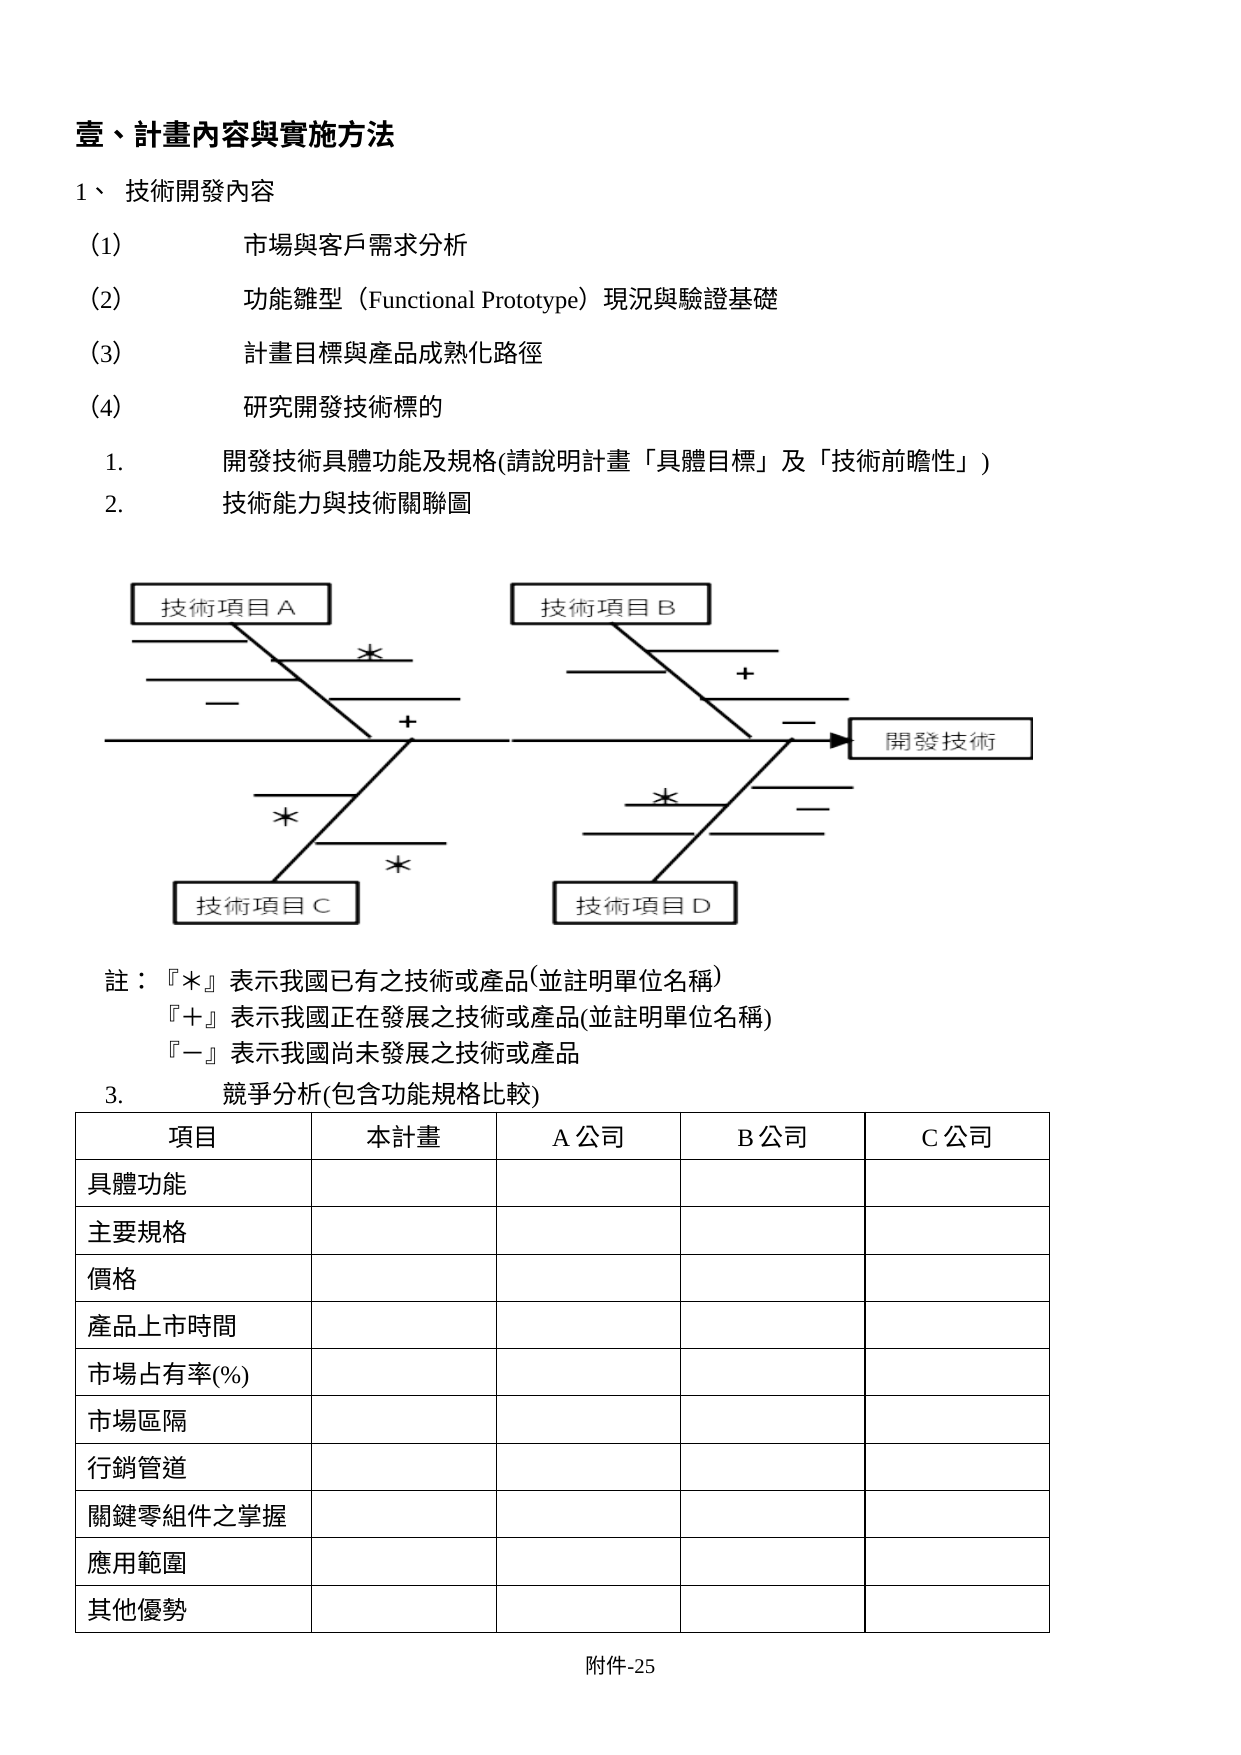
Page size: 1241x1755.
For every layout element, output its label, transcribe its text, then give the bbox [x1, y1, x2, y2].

table_cell 產品上市時間 [76, 1302, 311, 1348]
table_cell [497, 1207, 680, 1253]
list 開發技術具體功能及規格(請說明計畫「具體目標」及「技術前瞻性」) [104, 437, 1165, 479]
table_header 本計畫 [312, 1113, 496, 1159]
table_cell 具體功能 [76, 1160, 311, 1206]
table_cell [312, 1349, 496, 1395]
table_cell [497, 1396, 680, 1443]
list 競爭分析(包含功能規格比較) [104, 1070, 1165, 1112]
table_cell [497, 1538, 680, 1584]
table_cell [681, 1586, 864, 1632]
table_cell 市場區隔 [76, 1396, 311, 1443]
table_cell [681, 1538, 864, 1584]
table_cell [866, 1207, 1049, 1253]
table_cell [312, 1538, 496, 1584]
table_cell [866, 1396, 1049, 1443]
table_cell [681, 1207, 864, 1253]
table_cell [312, 1586, 496, 1632]
table_cell 其他優勢 [76, 1586, 311, 1632]
table_cell [681, 1491, 864, 1537]
table_header 項目 [76, 1113, 311, 1159]
table_cell [866, 1444, 1049, 1490]
list 市場與客戶需求分析 [75, 221, 1165, 262]
table_cell [312, 1444, 496, 1490]
text 『＋』表示我國正在發展之技術或產品(並註明單位名稱) [155, 997, 1165, 1034]
text 『－』表示我國尚未發展之技術或產品 [155, 1034, 1165, 1070]
table_header C公司 [866, 1113, 1049, 1159]
table_cell 關鍵零組件之掌握 [76, 1491, 311, 1537]
table_cell 應用範圍 [76, 1538, 311, 1584]
table_cell [312, 1207, 496, 1253]
table_header B公司 [681, 1113, 864, 1159]
table_cell [866, 1586, 1049, 1632]
table_cell [312, 1396, 496, 1443]
text 註：『＊』表示我國已有之技術或產品(並註明單位名稱) [104, 925, 1165, 997]
table_header A公司 [497, 1113, 680, 1159]
table_cell [312, 1255, 496, 1301]
table_cell 市場占有率(%) [76, 1349, 311, 1395]
table_cell 主要規格 [76, 1207, 311, 1253]
list 技術能力與技術關聯圖 [104, 479, 1165, 521]
table_cell 行銷管道 [76, 1444, 311, 1490]
table_cell [497, 1491, 680, 1537]
table_cell 價格 [76, 1255, 311, 1301]
subtitle 壹、計畫內容與實施方法 [75, 112, 1165, 154]
table_cell [866, 1302, 1049, 1348]
table_cell [497, 1444, 680, 1490]
table_cell [312, 1160, 496, 1206]
table_cell [497, 1586, 680, 1632]
table_cell [866, 1491, 1049, 1537]
table_cell [681, 1255, 864, 1301]
list 技術開發內容 [75, 167, 1165, 208]
table_cell [497, 1349, 680, 1395]
table_cell [681, 1160, 864, 1206]
table_cell [497, 1160, 680, 1206]
list 計畫目標與產品成熟化路徑 [75, 329, 1165, 371]
table_cell [681, 1349, 864, 1395]
table_cell [866, 1538, 1049, 1584]
table_cell [681, 1396, 864, 1443]
table_cell [497, 1255, 680, 1301]
table_cell [866, 1160, 1049, 1206]
table_cell [497, 1302, 680, 1348]
table_cell [312, 1302, 496, 1348]
table_cell [866, 1255, 1049, 1301]
table_cell [681, 1302, 864, 1348]
table_cell [681, 1444, 864, 1490]
list 功能雛型（Functional Prototype）現況與驗證基礎 [75, 275, 1165, 317]
table_cell [866, 1349, 1049, 1395]
table_cell [312, 1491, 496, 1537]
list 研究開發技術標的 [75, 383, 1165, 425]
